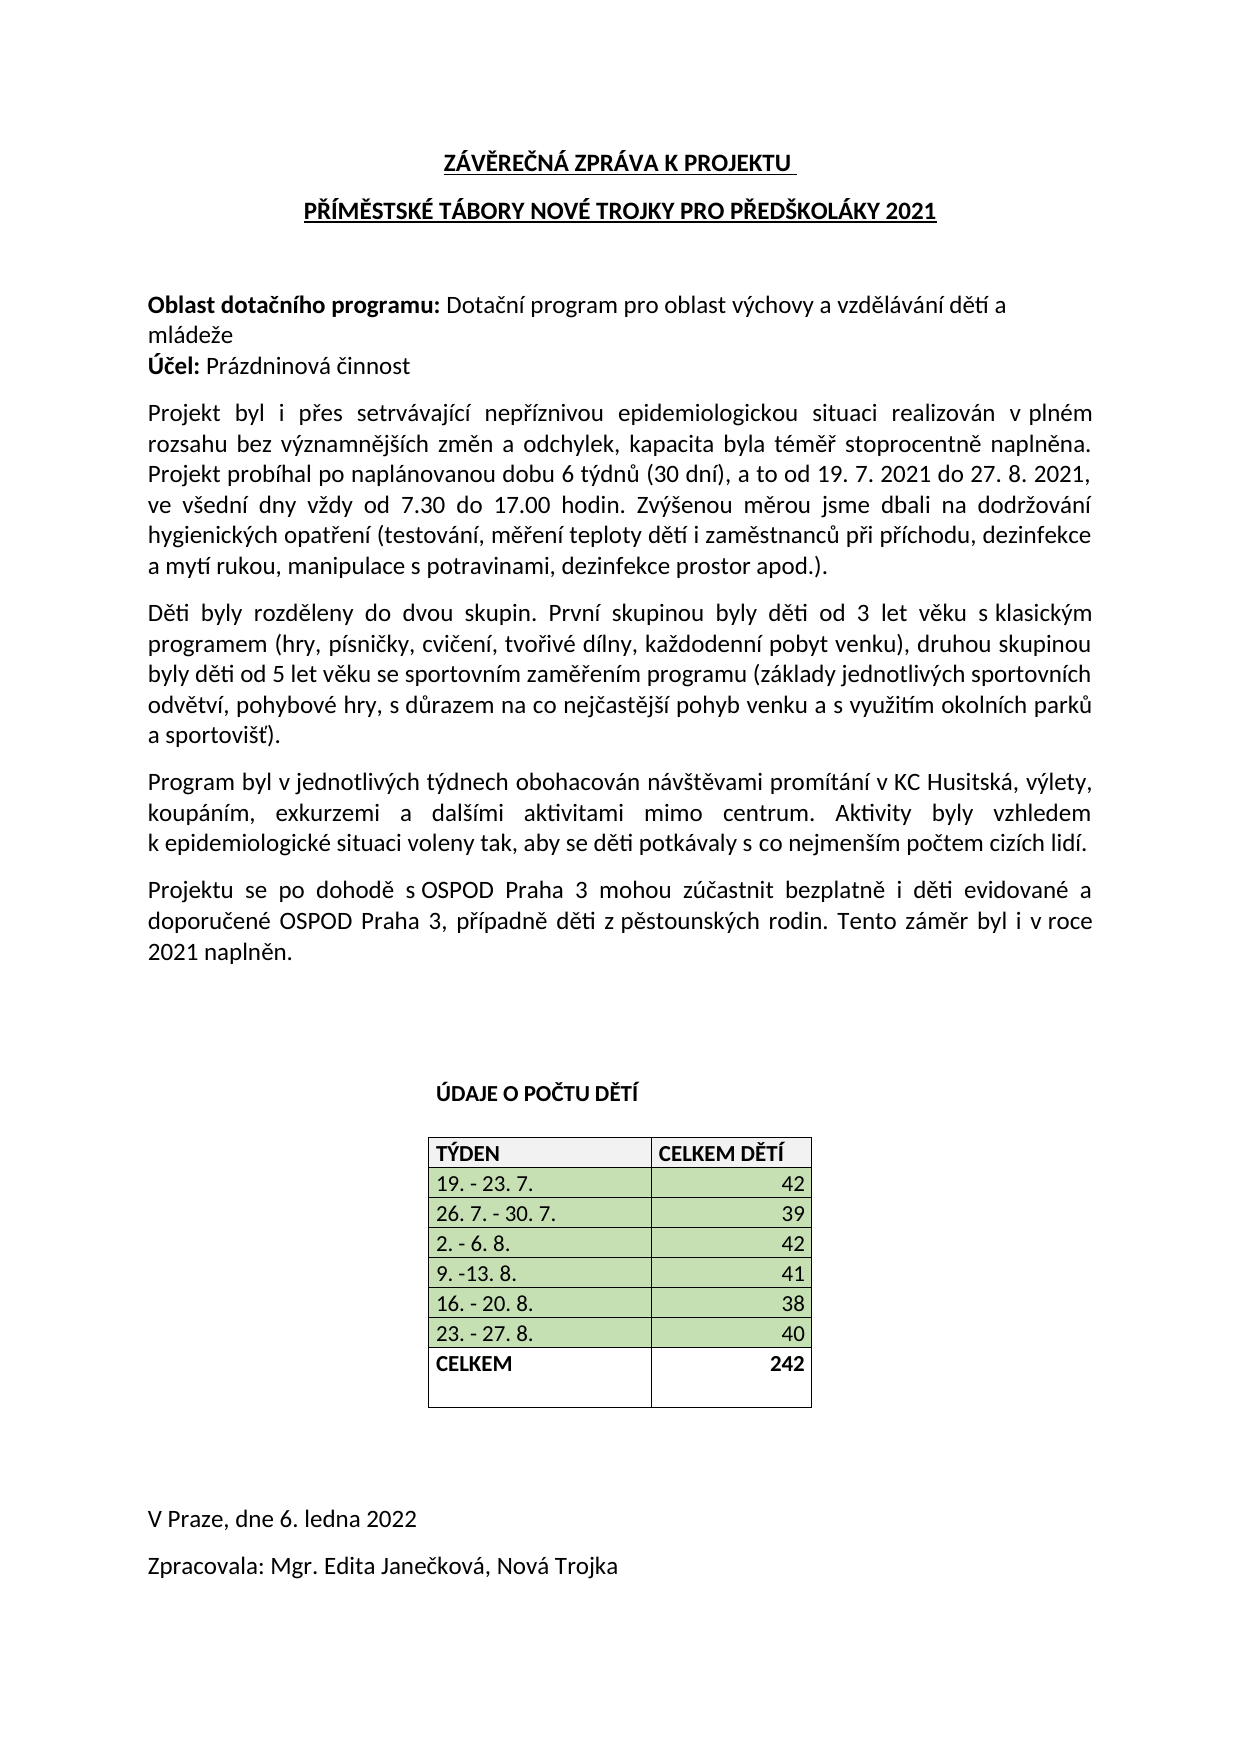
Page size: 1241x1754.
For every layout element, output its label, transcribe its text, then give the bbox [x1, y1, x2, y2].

table_cell [429, 1377, 651, 1407]
table_header ÚDAJE O POČTU DĚTÍ [429, 1077, 651, 1107]
text Účel: Prázdninová činnost [148, 350, 1093, 381]
text Oblast dotačního programu: Dotační program pro oblast výchovy a vzdělávání dětí a mládeže [148, 289, 1093, 350]
table_cell 19. - 23. 7. [429, 1168, 651, 1197]
table_cell CELKEM DĚTÍ [652, 1138, 811, 1167]
text Děti byly rozděleny do dvou skupin. První skupinou byly děti od 3 let věku s klasickým programem (hry, písničky, cvičení, tvořivé dílny, každodenní pobyt venku), druhou skupinou byly děti od 5 let věku se sportovním zaměřením programu (základy jednotlivých sportovních odvětví, pohybové hry, s důrazem na co nejčastější pohyb venku a s využitím okolních parků a sportovišť). [148, 597, 1093, 750]
text V Praze, dne 6. ledna 2022 [148, 1503, 1093, 1533]
table_cell CELKEM [429, 1348, 651, 1377]
table_cell [651, 1107, 812, 1137]
table_cell 38 [652, 1288, 811, 1317]
text Program byl v jednotlivých týdnech obohacován návštěvami promítání v KC Husitská, výlety, koupáním, exkurzemi a dalšími aktivitami mimo centrum. Aktivity byly vzhledem k epidemiologické situaci voleny tak, aby se děti potkávaly s co nejmenším počtem cizích lidí. [148, 766, 1093, 858]
table_cell 42 [652, 1168, 811, 1197]
table_cell 40 [652, 1318, 811, 1347]
text Zpracovala: Mgr. Edita Janečková, Nová Trojka [148, 1550, 1093, 1580]
table_cell 242 [652, 1348, 811, 1377]
table_cell 23. - 27. 8. [429, 1318, 651, 1347]
table_cell 9. -13. 8. [429, 1258, 651, 1287]
table_cell 16. - 20. 8. [429, 1288, 651, 1317]
text Projektu se po dohodě s OSPOD Praha 3 mohou zúčastnit bezplatně i děti evidované a doporučené OSPOD Praha 3, případně děti z pěstounských rodin. Tento záměr byl i v roce 2021 naplněn. [148, 875, 1093, 966]
text ZÁVĚREČNÁ ZPRÁVA K PROJEKTU [148, 148, 1093, 178]
table_cell TÝDEN [429, 1138, 651, 1167]
table_cell [652, 1377, 811, 1407]
table_cell [429, 1107, 651, 1137]
table_cell 39 [652, 1198, 811, 1227]
table_cell 42 [652, 1228, 811, 1257]
table_cell 41 [652, 1258, 811, 1287]
table_cell 26. 7. - 30. 7. [429, 1198, 651, 1227]
text PŘÍMĚSTSKÉ TÁBORY NOVÉ TROJKY PRO PŘEDŠKOLÁKY 2021 [148, 195, 1093, 225]
table_header [651, 1077, 812, 1107]
table_cell 2. - 6. 8. [429, 1228, 651, 1257]
text Projekt byl i přes setrvávající nepříznivou epidemiologickou situaci realizován v plném rozsahu bez významnějších změn a odchylek, kapacita byla téměř stoprocentně naplněna. Projekt probíhal po naplánovanou dobu 6 týdnů (30 dní), a to od 19. 7. 2021 do 27. 8. 2021, ve všední dny vždy od 7.30 do 17.00 hodin. Zvýšenou měrou jsme dbali na dodržování hygienických opatření (testování, měření teploty dětí i zaměstnanců při příchodu, dezinfekce a mytí rukou, manipulace s potravinami, dezinfekce prostor apod.). [148, 397, 1093, 581]
